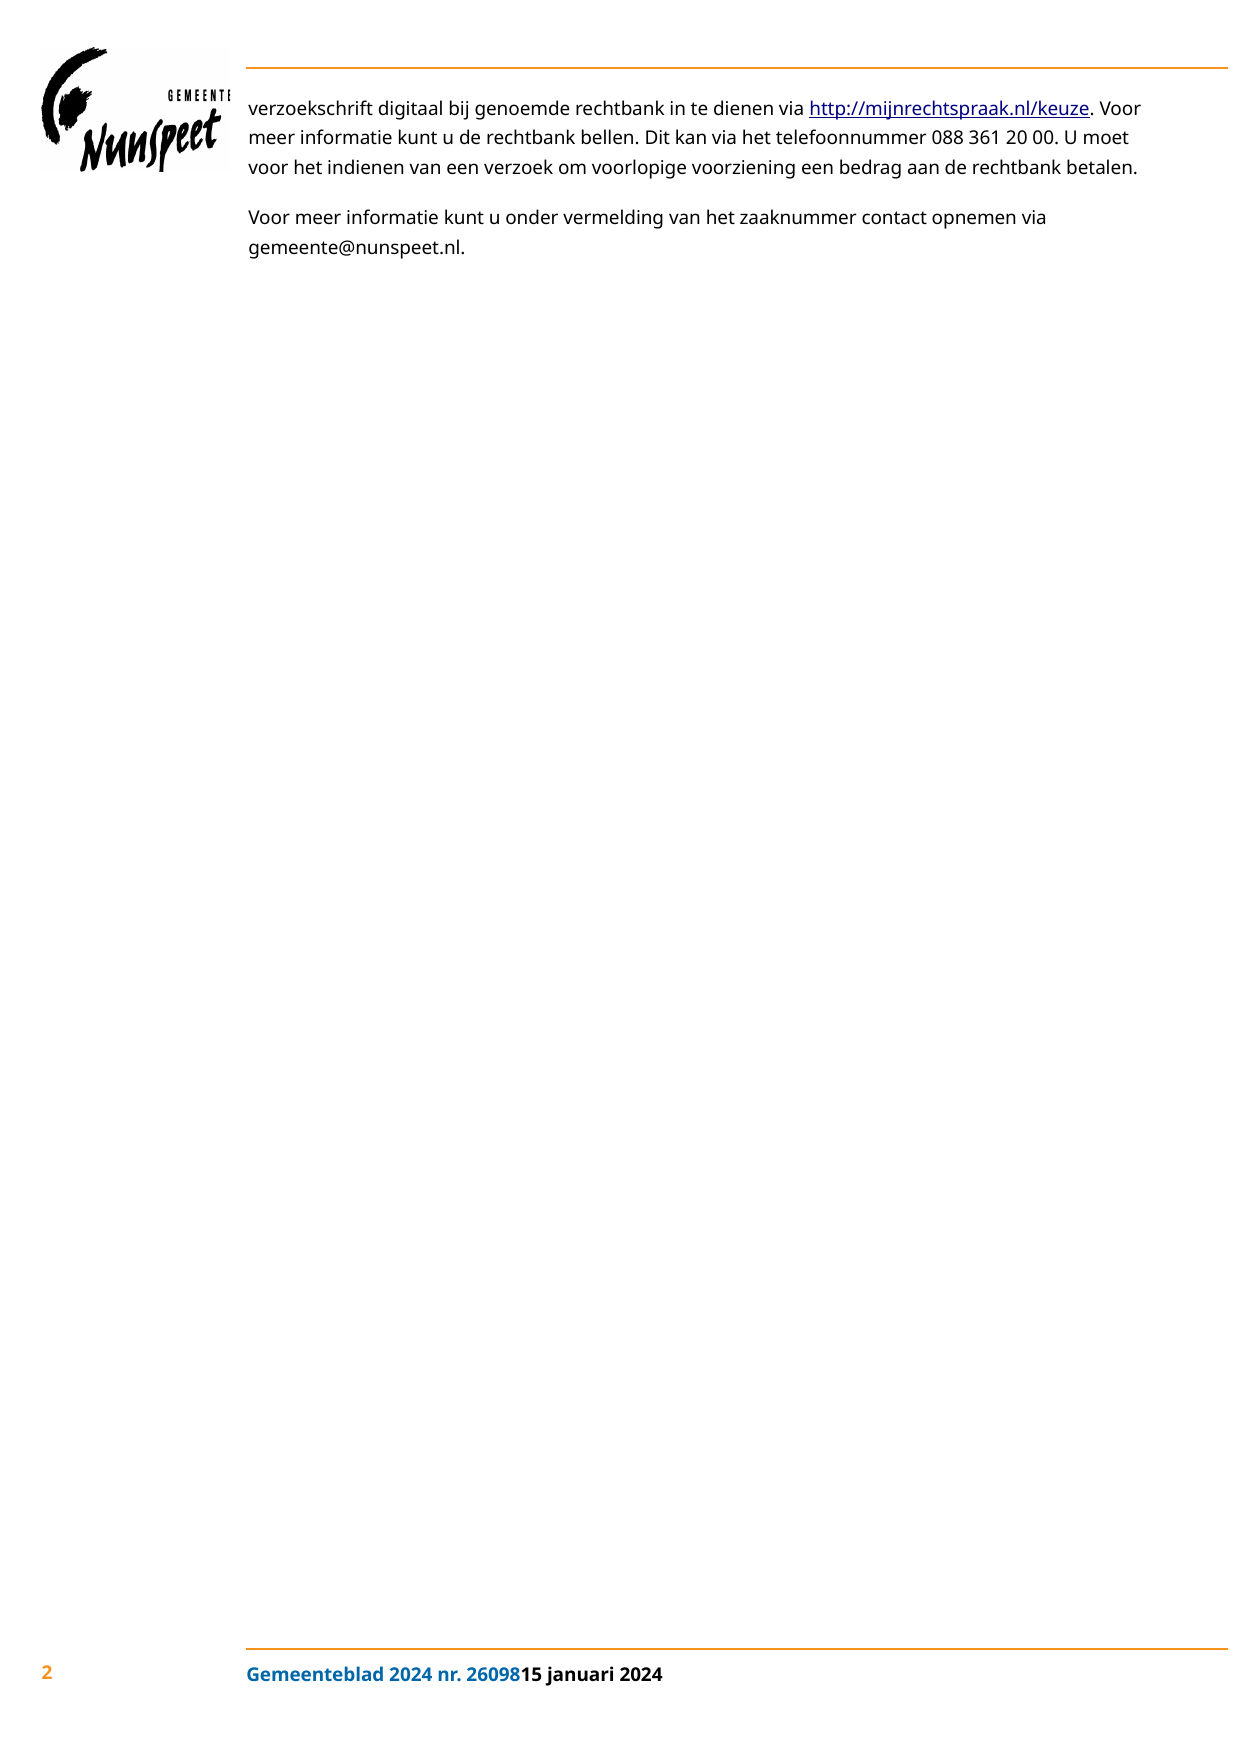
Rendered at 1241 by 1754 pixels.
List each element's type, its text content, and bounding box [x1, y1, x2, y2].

picture [41, 47, 231, 172]
text verzoekschrift digitaal bij genoemde rechtbank in te dienen via http://mijnrechtspraak.nl/keuze. Voor meer informatie kunt u de rechtbank bellen. Dit kan via het telefoonnummer 088 361 20 00. U moet voor het indienen van een verzoek om voorlopige voorziening een bedrag aan de rechtbank betalen. [248, 95, 1152, 180]
text Voor meer informatie kunt u onder vermelding van het zaaknummer contact opnemen via gemeente@nunspeet.nl. [248, 204, 1152, 260]
